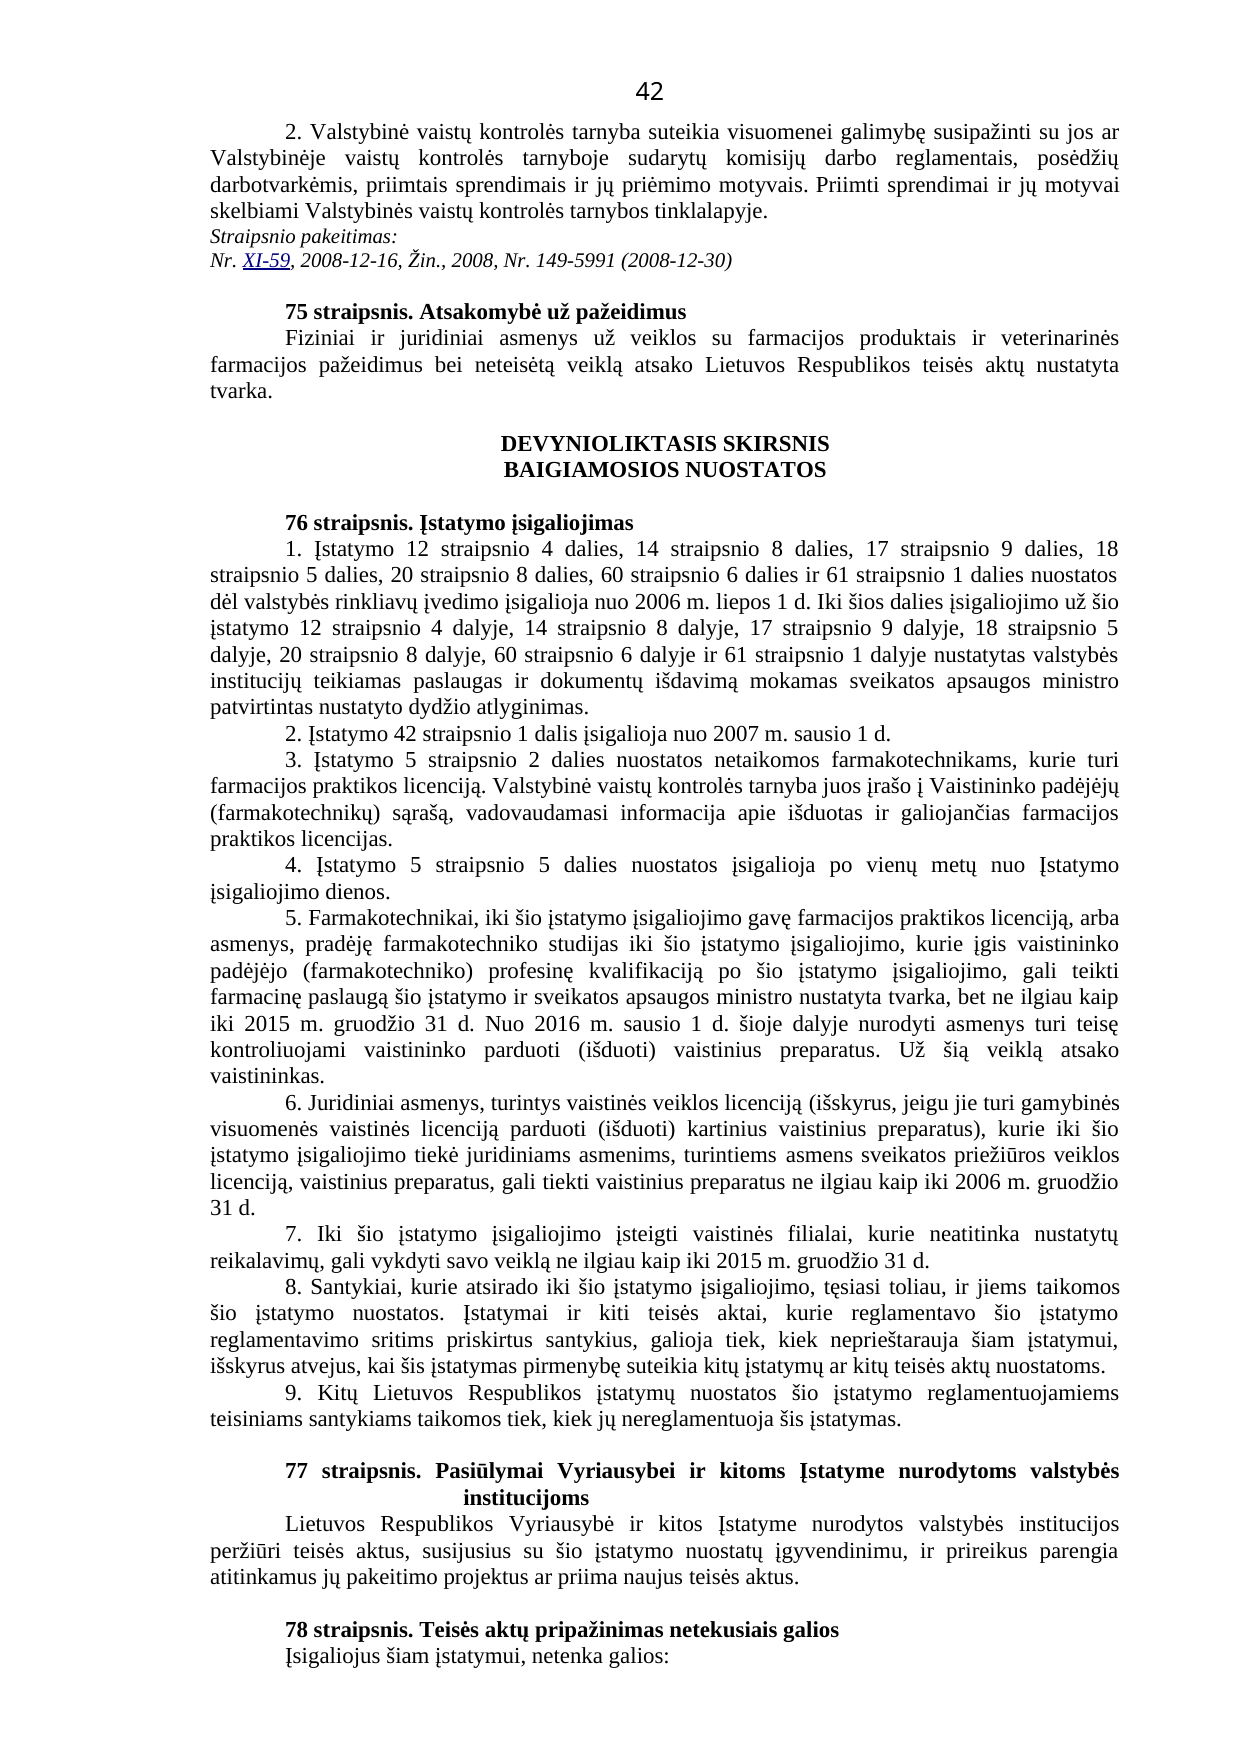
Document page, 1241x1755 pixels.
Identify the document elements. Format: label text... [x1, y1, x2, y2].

text Įsigaliojus šiam įstatymui, netenka galios: [210, 1642, 1120, 1668]
text 76 straipsnis. Įstatymo įsigaliojimas [210, 509, 1120, 535]
text 8. Santykiai, kurie atsirado iki šio įstatymo įsigaliojimo, tęsiasi toliau, ir jiems taikomos šio įstatymo nuostatos. Įstatymai ir kiti teisės aktai, kurie reglamentavo šio įstatymo reglamentavimo sritims priskirtus santykius, galioja tiek, kiek neprieštarauja šiam įstatymui, išskyrus atvejus, kai šis įstatymas pirmenybę suteikia kitų įstatymų ar kitų teisės aktų nuostatoms. [210, 1273, 1120, 1378]
text 1. Įstatymo 12 straipsnio 4 dalies, 14 straipsnio 8 dalies, 17 straipsnio 9 dalies, 18 straipsnio 5 dalies, 20 straipsnio 8 dalies, 60 straipsnio 6 dalies ir 61 straipsnio 1 dalies nuostatos dėl valstybės rinkliavų įvedimo įsigalioja nuo 2006 m. liepos 1 d. Iki šios dalies įsigaliojimo už šio įstatymo 12 straipsnio 4 dalyje, 14 straipsnio 8 dalyje, 17 straipsnio 9 dalyje, 18 straipsnio 5 dalyje, 20 straipsnio 8 dalyje, 60 straipsnio 6 dalyje ir 61 straipsnio 1 dalyje nustatytas valstybės institucijų teikiamas paslaugas ir dokumentų išdavimą mokamas sveikatos apsaugos ministro patvirtintas nustatyto dydžio atlyginimas. [210, 535, 1120, 720]
text 77 straipsnis. Pasiūlymai Vyriausybei ir kitoms Įstatyme nurodytoms valstybės institucijoms [285, 1458, 1120, 1510]
text BAIGIAMOSIOS NUOSTATOS [210, 456, 1120, 482]
text 75 straipsnis. Atsakomybė už pažeidimus [210, 298, 1120, 324]
text 6. Juridiniai asmenys, turintys vaistinės veiklos licenciją (išskyrus, jeigu jie turi gamybinės visuomenės vaistinės licenciją parduoti (išduoti) kartinius vaistinius preparatus), kurie iki šio įstatymo įsigaliojimo tiekė juridiniams asmenims, turintiems asmens sveikatos priežiūros veiklos licenciją, vaistinius preparatus, gali tiekti vaistinius preparatus ne ilgiau kaip iki 2006 m. gruodžio 31 d. [210, 1089, 1120, 1220]
text Lietuvos Respublikos Vyriausybė ir kitos Įstatyme nurodytos valstybės institucijos peržiūri teisės aktus, susijusius su šio įstatymo nuostatų įgyvendinimu, ir prireikus parengia atitinkamus jų pakeitimo projektus ar priima naujus teisės aktus. [210, 1510, 1120, 1589]
text 7. Iki šio įstatymo įsigaliojimo įsteigti vaistinės filialai, kurie neatitinka nustatytų reikalavimų, gali vykdyti savo veiklą ne ilgiau kaip iki 2015 m. gruodžio 31 d. [210, 1220, 1120, 1273]
text 9. Kitų Lietuvos Respublikos įstatymų nuostatos šio įstatymo reglamentuojamiems teisiniams santykiams taikomos tiek, kiek jų nereglamentuoja šis įstatymas. [210, 1378, 1120, 1431]
text 3. Įstatymo 5 straipsnio 2 dalies nuostatos netaikomos farmakotechnikams, kurie turi farmacijos praktikos licenciją. Valstybinė vaistų kontrolės tarnyba juos įrašo į Vaistininko padėjėjų (farmakotechnikų) sąrašą, vadovaudamasi informacija apie išduotas ir galiojančias farmacijos praktikos licencijas. [210, 746, 1120, 851]
text DEVYNIOLIKTASIS SKIRSNIS [210, 430, 1120, 456]
text 2. Valstybinė vaistų kontrolės tarnyba suteikia visuomenei galimybę susipažinti su jos ar Valstybinėje vaistų kontrolės tarnyboje sudarytų komisijų darbo reglamentais, posėdžių darbotvarkėmis, priimtais sprendimais ir jų priėmimo motyvais. Priimti sprendimai ir jų motyvai skelbiami Valstybinės vaistų kontrolės tarnybos tinklalapyje. [210, 118, 1120, 223]
text Fiziniai ir juridiniai asmenys už veiklos su farmacijos produktais ir veterinarinės farmacijos pažeidimus bei neteisėtą veiklą atsako Lietuvos Respublikos teisės aktų nustatyta tvarka. [210, 324, 1120, 403]
text 78 straipsnis. Teisės aktų pripažinimas netekusiais galios [210, 1616, 1120, 1642]
text 2. Įstatymo 42 straipsnio 1 dalis įsigalioja nuo 2007 m. sausio 1 d. [210, 720, 1120, 746]
text Nr. XI-59, 2008-12-16, Žin., 2008, Nr. 149-5991 (2008-12-30) [210, 248, 1120, 272]
text Straipsnio pakeitimas: [210, 223, 1120, 248]
text 5. Farmakotechnikai, iki šio įstatymo įsigaliojimo gavę farmacijos praktikos licenciją, arba asmenys, pradėję farmakotechniko studijas iki šio įstatymo įsigaliojimo, kurie įgis vaistininko padėjėjo (farmakotechniko) profesinę kvalifikaciją po šio įstatymo įsigaliojimo, gali teikti farmacinę paslaugą šio įstatymo ir sveikatos apsaugos ministro nustatyta tvarka, bet ne ilgiau kaip iki 2015 m. gruodžio 31 d. Nuo 2016 m. sausio 1 d. šioje dalyje nurodyti asmenys turi teisę kontroliuojami vaistininko parduoti (išduoti) vaistinius preparatus. Už šią veiklą atsako vaistininkas. [210, 904, 1120, 1089]
text 4. Įstatymo 5 straipsnio 5 dalies nuostatos įsigalioja po vienų metų nuo Įstatymo įsigaliojimo dienos. [210, 851, 1120, 904]
